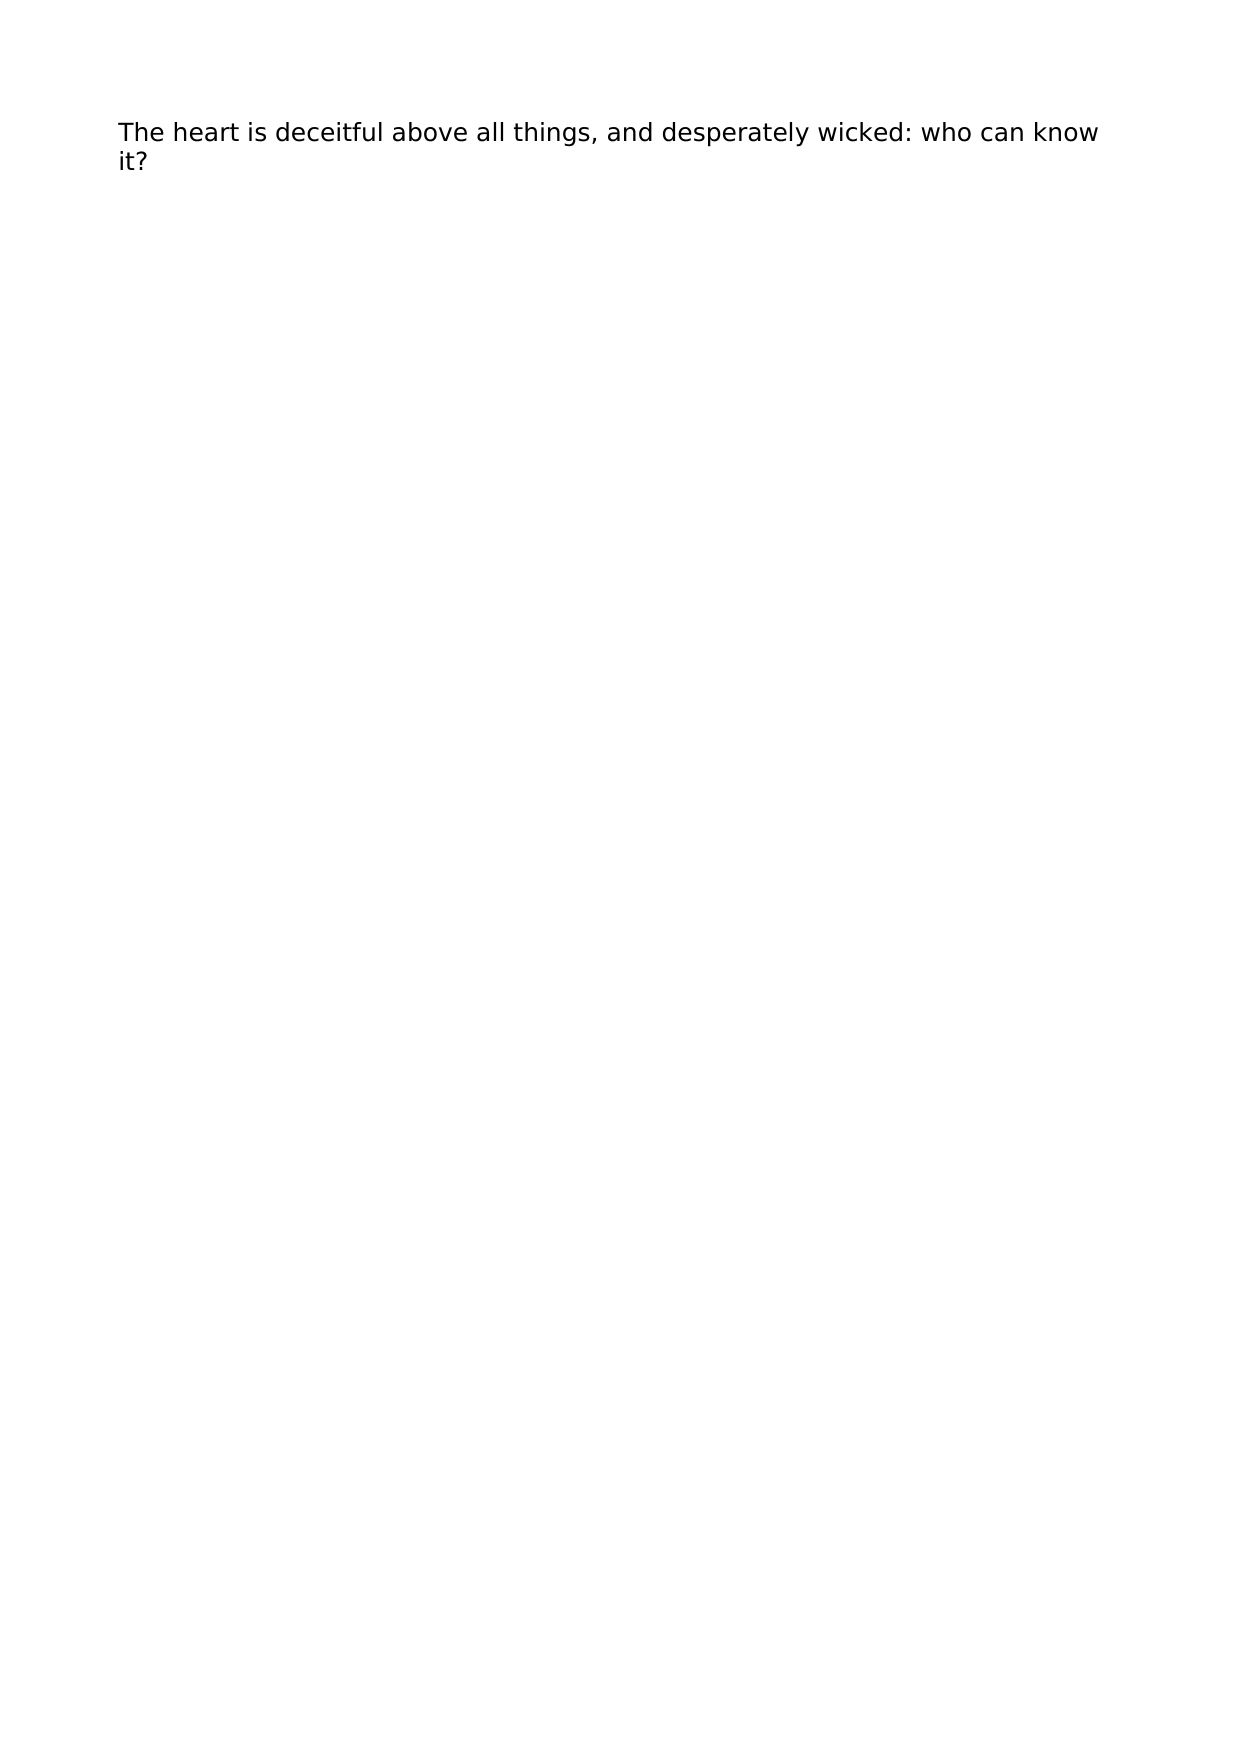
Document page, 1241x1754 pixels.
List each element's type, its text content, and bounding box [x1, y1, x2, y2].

text The heart is deceitful above all things, and desperately wicked: who can know it? [118, 118, 1122, 176]
